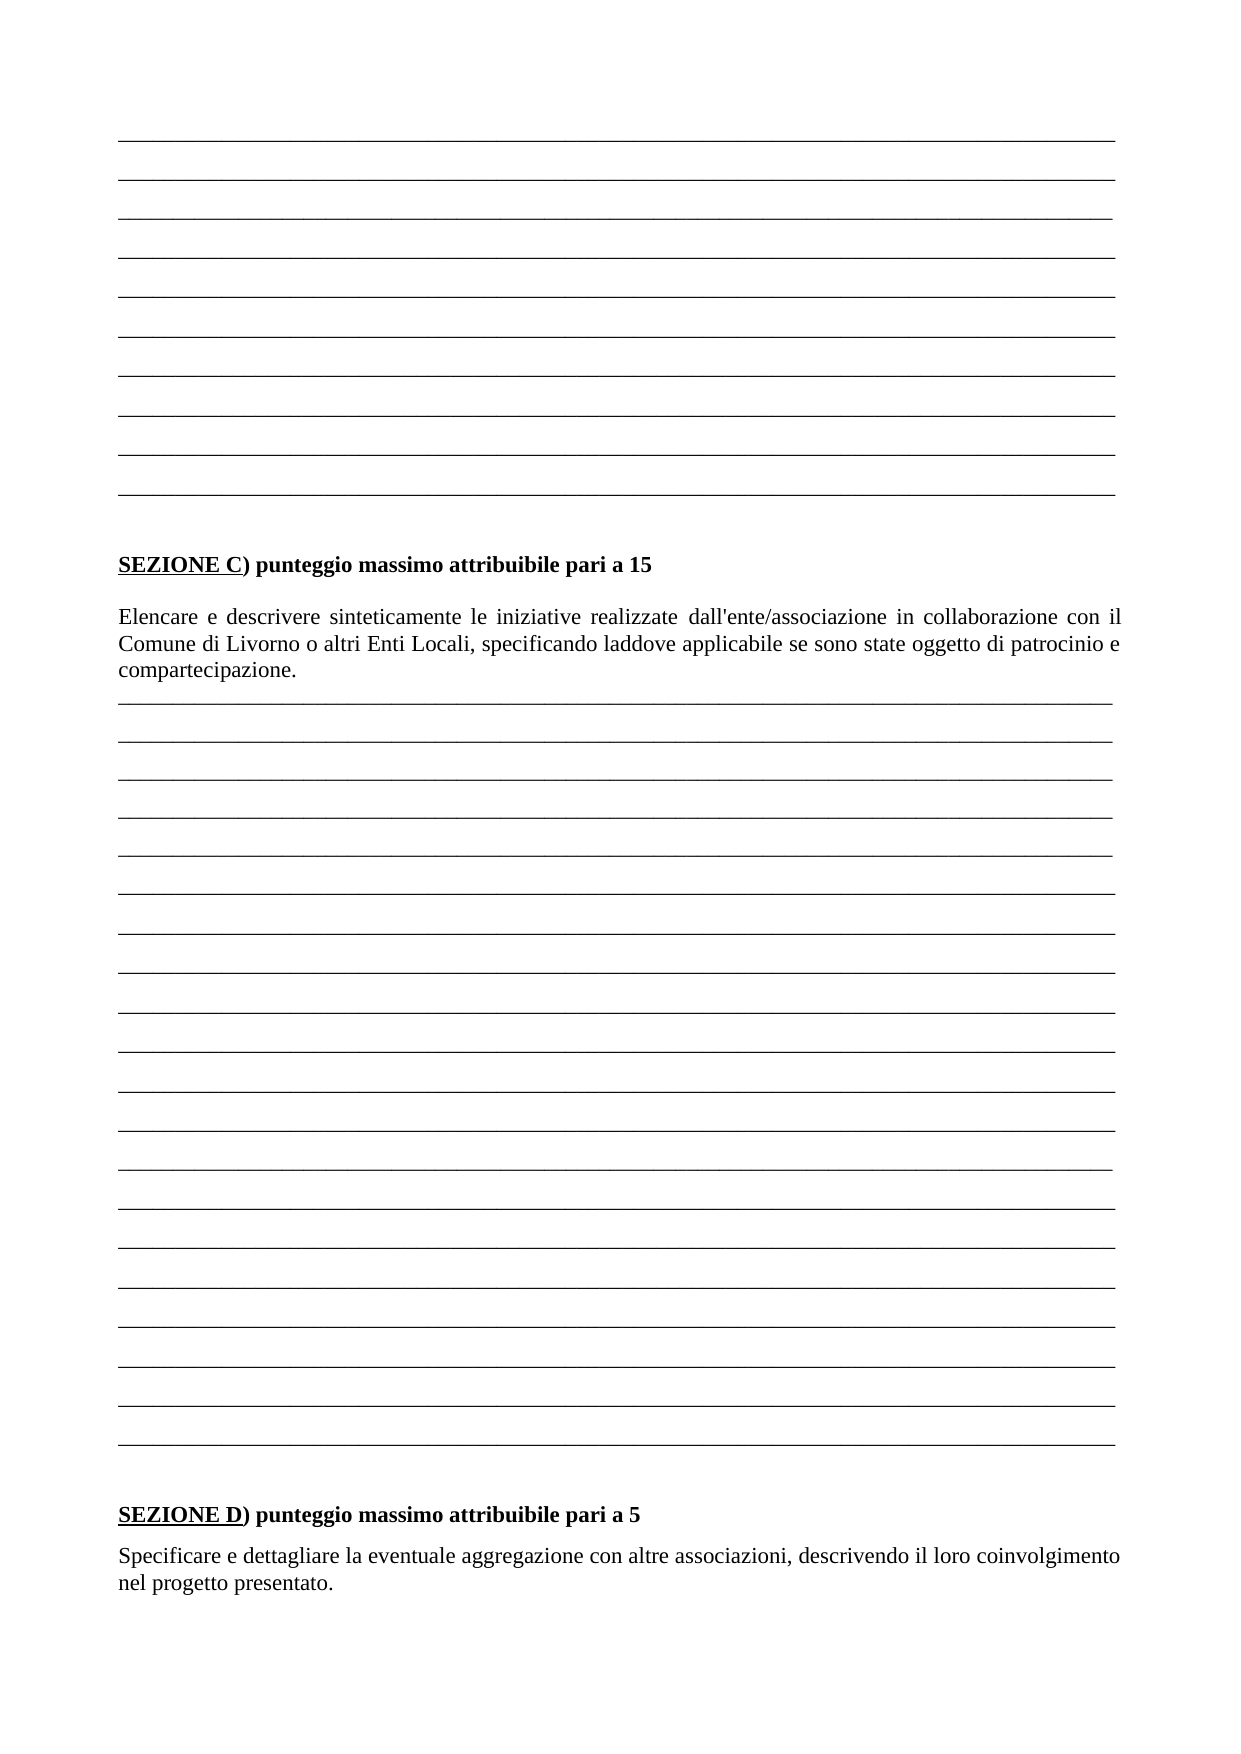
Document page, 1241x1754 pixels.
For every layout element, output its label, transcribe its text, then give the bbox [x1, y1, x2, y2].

text Elencare e descrivere sinteticamente le iniziative realizzate dall'ente/associazione in collaborazione con il Comune di Livorno o altri Enti Locali, specificando laddove applicabile se sono state oggetto di patrocinio e compartecipazione. [118, 603, 1122, 682]
text _________________________________________________________________________________________________________________________________________________________________________________________________________________________________________________________________________________________________________________________________________________________________________________________________________________________________________________________________________________________________________________________________________________________________________________________________________________________________ [118, 235, 1122, 498]
text _________________________________________________________________________________________________________________________________________________________________________________________________________________________________________________________________________________________________________________________________________________________________________________________________________________________________________________________________________________________________________________________________________________________________________________________________________________________________ [118, 872, 1122, 1135]
text ___________________________________________________________________________________________ [118, 1148, 1122, 1173]
text SEZIONE C) punteggio massimo attribuibile pari a 15 [118, 551, 1122, 577]
text _______________________________________________________________________________________________________________________________________________________________________________________________________________________________________________________________________________________________________________________________________________________________________________________________________________________________________________________________________ [118, 682, 1122, 859]
text Specificare e dettagliare la eventuale aggregazione con altre associazioni, descrivendo il loro coinvolgimento nel progetto presentato. [118, 1542, 1122, 1595]
text _________________________________________________________________________________________________________________________________________________________________________________________________________________________________________________________________________________________________________________________________________________________________________________________________________________________________________________________________________________________________________________________________________________________________________________________________________________________________ [118, 1186, 1122, 1449]
text ______________________________________________________________________________________________________________________________________________________________________________ [118, 118, 1122, 184]
text ___________________________________________________________________________________________ [118, 197, 1122, 222]
text SEZIONE D) punteggio massimo attribuibile pari a 5 [118, 1502, 1122, 1528]
